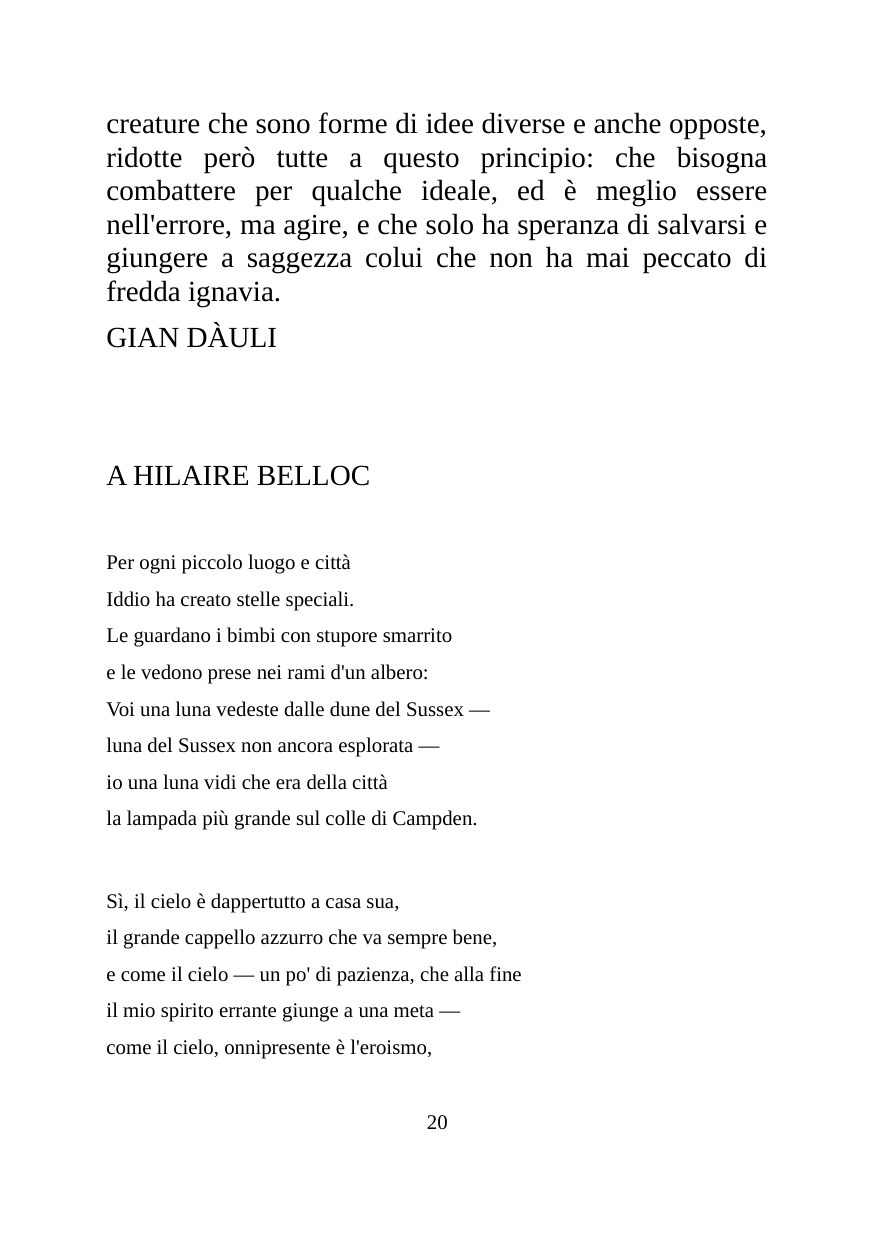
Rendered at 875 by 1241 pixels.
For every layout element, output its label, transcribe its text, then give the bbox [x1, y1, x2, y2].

text la lampada più grande sul colle di Campden. [106, 806, 768, 830]
text il grande cappello azzurro che va sempre bene, [106, 925, 768, 949]
text e come il cielo — un po' di pazienza, che alla fine [106, 962, 768, 986]
text luna del Sussex non ancora esplorata — [106, 733, 768, 757]
text A HILAIRE BELLOC [106, 458, 768, 492]
text Iddio ha creato stelle speciali. [106, 587, 768, 611]
text Voi una luna vedeste dalle dune del Sussex — [106, 696, 768, 721]
text Sì, il cielo è dappertutto a casa sua, [106, 889, 768, 913]
text Le guardano i bimbi con stupore smarrito [106, 623, 768, 647]
text Per ogni piccolo luogo e città [106, 550, 768, 574]
text GIAN DÀULI [106, 320, 768, 353]
text creature che sono forme di idee diverse e anche opposte, ridotte però tutte a questo principio: che bisogna combattere per qualche ideale, ed è meglio essere nell'errore, ma agire, e che solo ha speranza di salvarsi e giungere a saggezza colui che non ha mai peccato di fredda ignavia. [106, 106, 768, 307]
text io una luna vidi che era della città [106, 769, 768, 794]
text il mio spirito errante giunge a una meta — [106, 998, 768, 1022]
text e le vedono prese nei rami d'un albero: [106, 660, 768, 684]
text come il cielo, onnipresente è l'eroismo, [106, 1035, 768, 1059]
